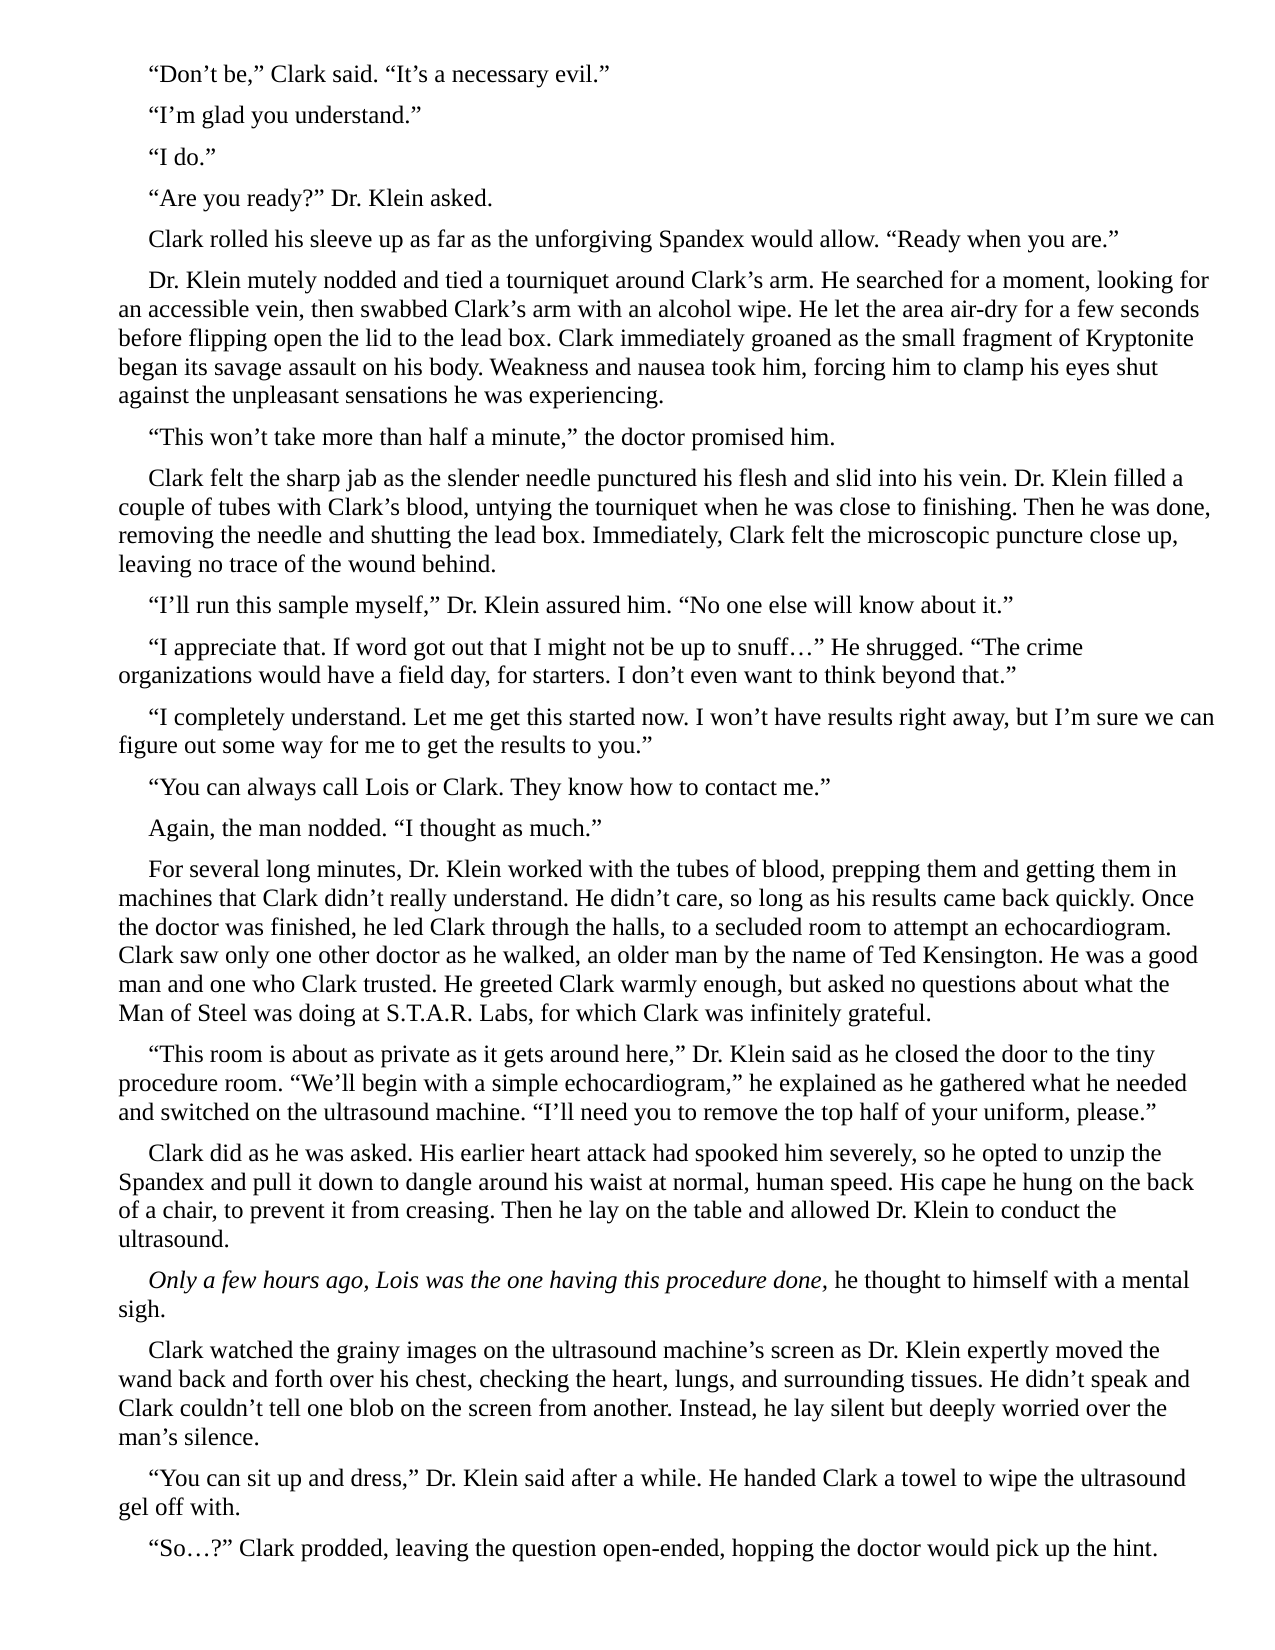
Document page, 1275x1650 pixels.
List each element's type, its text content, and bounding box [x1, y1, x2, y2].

text Clark rolled his sleeve up as far as the unforgiving Spandex would allow. “Ready when you are.” [118, 224, 1216, 253]
text “I’m glad you understand.” [118, 100, 1216, 129]
text “This room is about as private as it gets around here,” Dr. Klein said as he closed the door to the tiny procedure room. “We’ll begin with a simple echocardiogram,” he explained as he gathered what he needed and switched on the ultrasound machine. “I’ll need you to remove the top half of your uniform, please.” [118, 1039, 1216, 1125]
text “Are you ready?” Dr. Klein asked. [118, 183, 1216, 212]
text Dr. Klein mutely nodded and tied a tourniquet around Clark’s arm. He searched for a moment, looking for an accessible vein, then swabbed Clark’s arm with an alcohol wipe. He let the area air-dry for a few seconds before flipping open the lid to the lead box. Clark immediately groaned as the small fragment of Kryptonite began its savage assault on his body. Weakness and nausea took him, forcing him to clamp his eyes shut against the unpleasant sensations he was experiencing. [118, 265, 1216, 409]
text “I’ll run this sample myself,” Dr. Klein assured him. “No one else will know about it.” [118, 590, 1216, 619]
text “You can always call Lois or Clark. They know how to contact me.” [118, 772, 1216, 800]
text “You can sit up and dress,” Dr. Klein said after a while. He handed Clark a towel to wipe the ultrasound gel off with. [118, 1463, 1216, 1520]
text Clark watched the grainy images on the ultrasound machine’s screen as Dr. Klein expertly moved the wand back and forth over his chest, checking the heart, lungs, and surrounding tissues. He didn’t speak and Clark couldn’t tell one blob on the screen from another. Instead, he lay silent but deeply worried over the man’s silence. [118, 1335, 1216, 1450]
text “This won’t take more than half a minute,” the doctor promised him. [118, 422, 1216, 450]
text For several long minutes, Dr. Klein worked with the tubes of blood, prepping them and getting them in machines that Clark didn’t really understand. He didn’t care, so long as his results came back quickly. Once the doctor was finished, he led Clark through the halls, to a secluded room to attempt an echocardiogram. Clark saw only one other doctor as he walked, an older man by the name of Ted Kensington. He was a good man and one who Clark trusted. He greeted Clark warmly enough, but asked no questions about what the Man of Steel was doing at S.T.A.R. Labs, for which Clark was infinitely grateful. [118, 854, 1216, 1027]
text “I appreciate that. If word got out that I might not be up to snuff…” He shrugged. “The crime organizations would have a field day, for starters. I don’t even want to think beyond that.” [118, 632, 1216, 689]
text “So…?” Clark prodded, leaving the question open-ended, hopping the doctor would pick up the hint. [118, 1533, 1216, 1562]
text “I do.” [118, 142, 1216, 170]
text Again, the man nodded. “I thought as much.” [118, 813, 1216, 842]
text “I completely understand. Let me get this started now. I won’t have results right away, but I’m sure we can figure out some way for me to get the results to you.” [118, 702, 1216, 759]
text Only a few hours ago, Lois was the one having this procedure done, he thought to himself with a mental sigh. [118, 1265, 1216, 1323]
text Clark did as he was asked. His earlier heart attack had spooked him severely, so he opted to unzip the Spandex and pull it down to dangle around his waist at normal, human speed. His cape he hung on the back of a chair, to prevent it from creasing. Then he lay on the table and allowed Dr. Klein to conduct the ultrasound. [118, 1138, 1216, 1253]
text “Don’t be,” Clark said. “It’s a necessary evil.” [118, 59, 1216, 88]
text Clark felt the sharp jab as the slender needle punctured his flesh and slid into his vein. Dr. Klein filled a couple of tubes with Clark’s blood, untying the tourniquet when he was close to finishing. Then he was done, removing the needle and shutting the lead box. Immediately, Clark felt the microscopic puncture close up, leaving no trace of the wound behind. [118, 463, 1216, 578]
